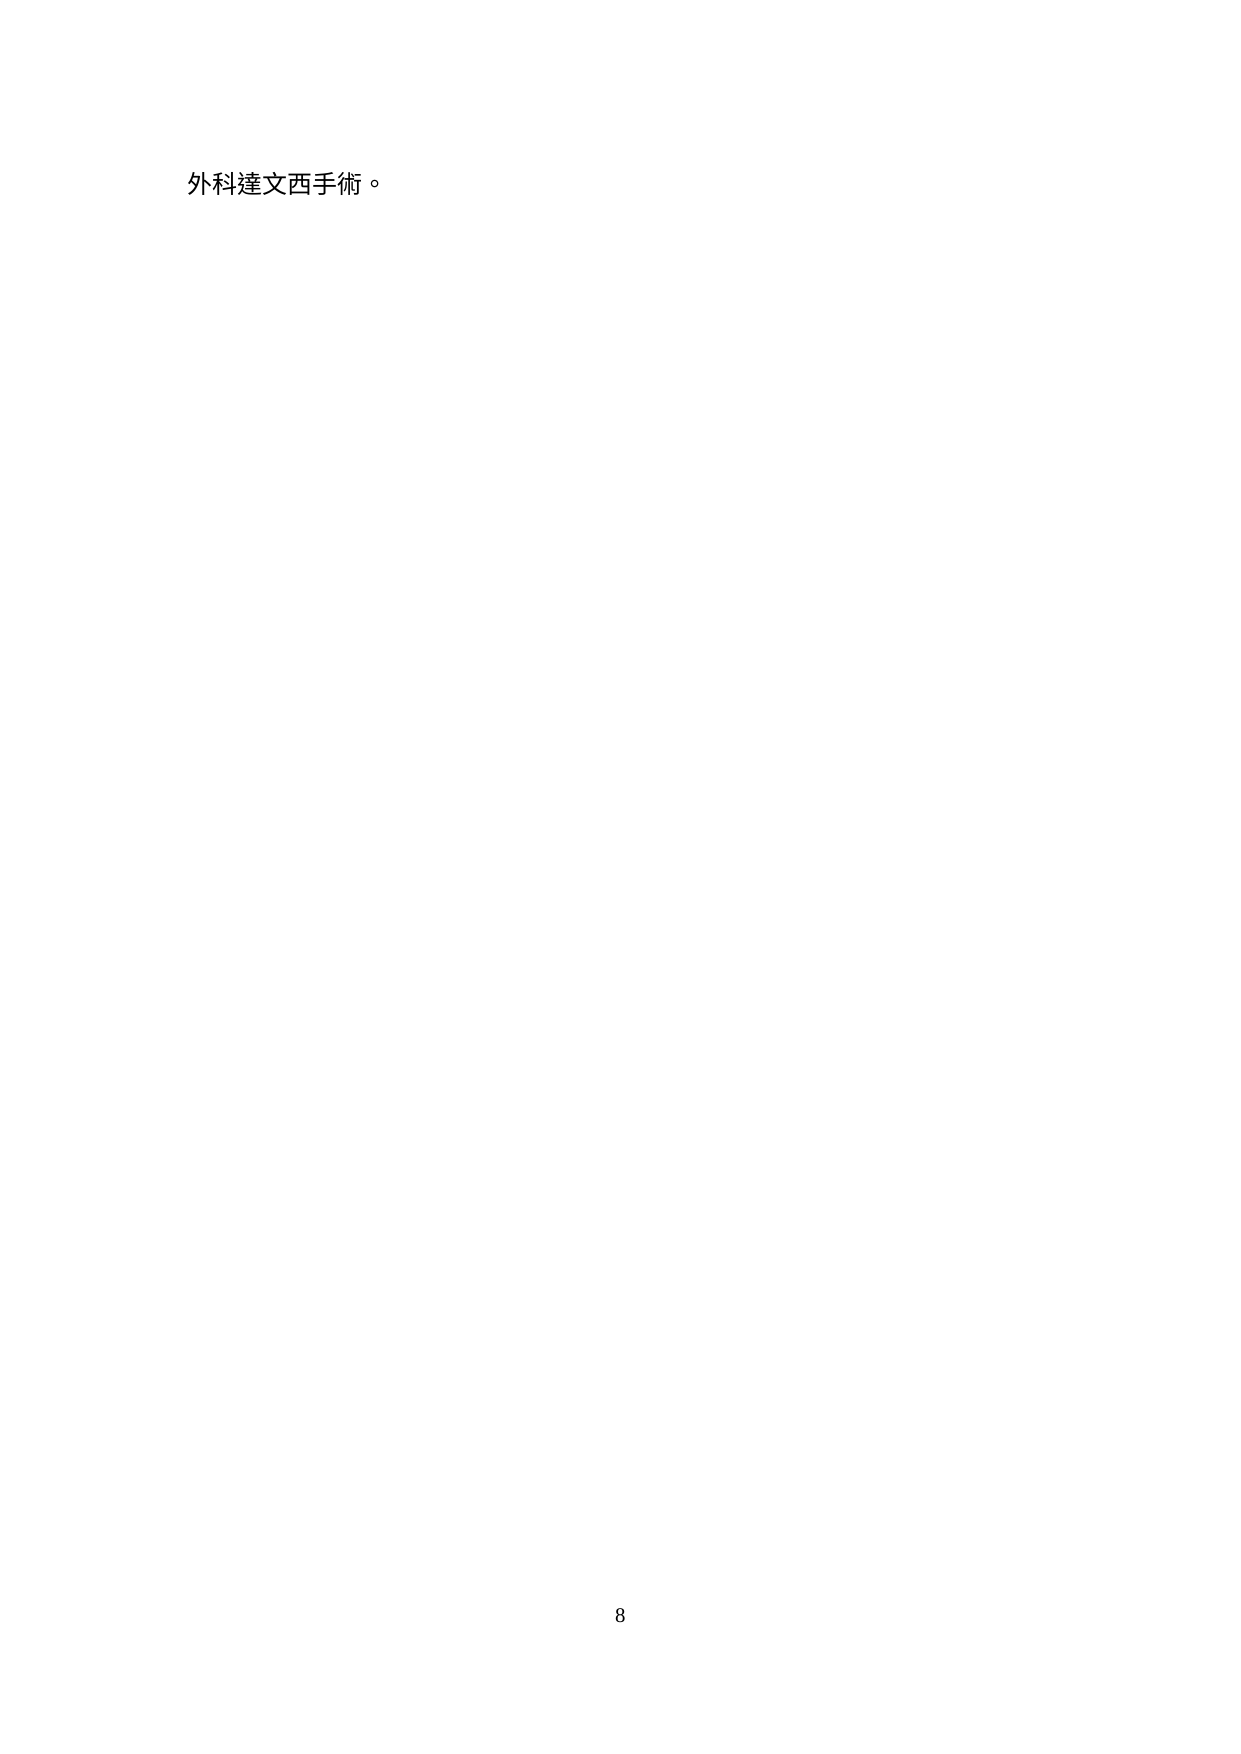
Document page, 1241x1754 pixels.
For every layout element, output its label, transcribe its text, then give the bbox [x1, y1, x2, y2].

text 外科達文西手術。 [187, 164, 1053, 201]
